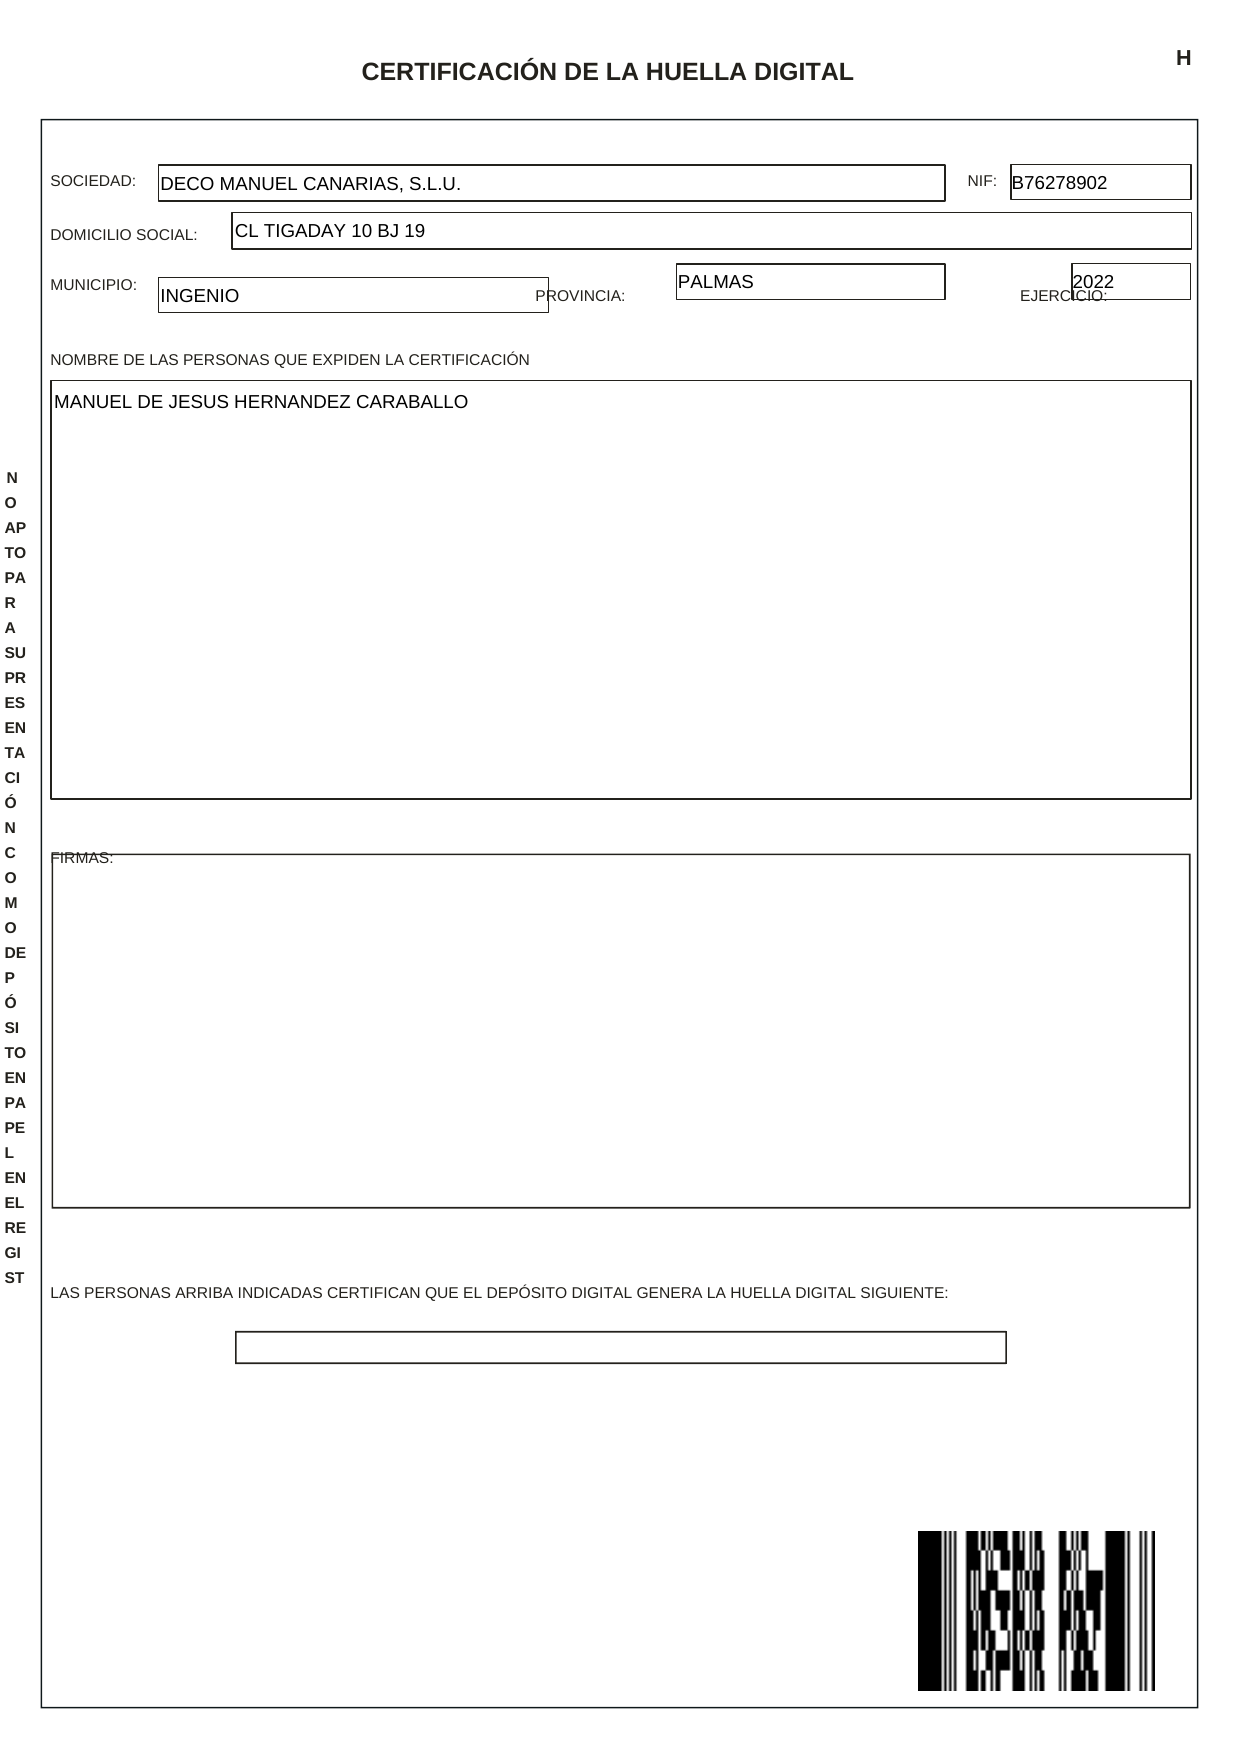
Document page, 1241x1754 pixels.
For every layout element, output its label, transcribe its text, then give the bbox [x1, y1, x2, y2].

text [1192, 225, 1211, 243]
text [1192, 172, 1211, 190]
text NOMBRE DE LAS PERSONAS QUE EXPIDEN LA CERTIFICACIÓN [50, 350, 1211, 368]
text NO APTO PARA SU PRESENTACIÓN COMO DEPÓSITO EN PAPEL EN EL REGISTRO MERCANTIL [4, 464, 26, 1292]
text MUNICIPIO: [50, 276, 241, 294]
text LAS PERSONAS ARRIBA INDICADAS CERTIFICAN QUE EL DEPÓSITO DIGITAL GENERA LA HUELLA DIGITAL SIGUIENTE: [50, 1284, 1211, 1302]
text EJERCICIO: [1020, 286, 1211, 304]
text CL TIGADAY 10 BJ 19 [233, 218, 1191, 243]
text PROVINCIA: [549, 287, 726, 305]
text MANUEL DE JESUS HERNANDEZ CARABALLO [52, 389, 1191, 414]
text INGENIO [159, 282, 548, 307]
picture [918, 1531, 1155, 1691]
text SOCIEDAD: NIF: [50, 172, 1010, 190]
text DOMICILIO SOCIAL: [50, 225, 231, 243]
text FIRMAS: [50, 849, 1211, 867]
text 2022 [1072, 269, 1191, 294]
subtitle CERTIFICACIÓN DE LA HUELLA DIGITAL H [361, 45, 1211, 88]
text DECO MANUEL CANARIAS, S.L.U. [159, 190, 945, 195]
text B76278902 [1011, 169, 1191, 194]
text PALMAS [677, 269, 945, 294]
